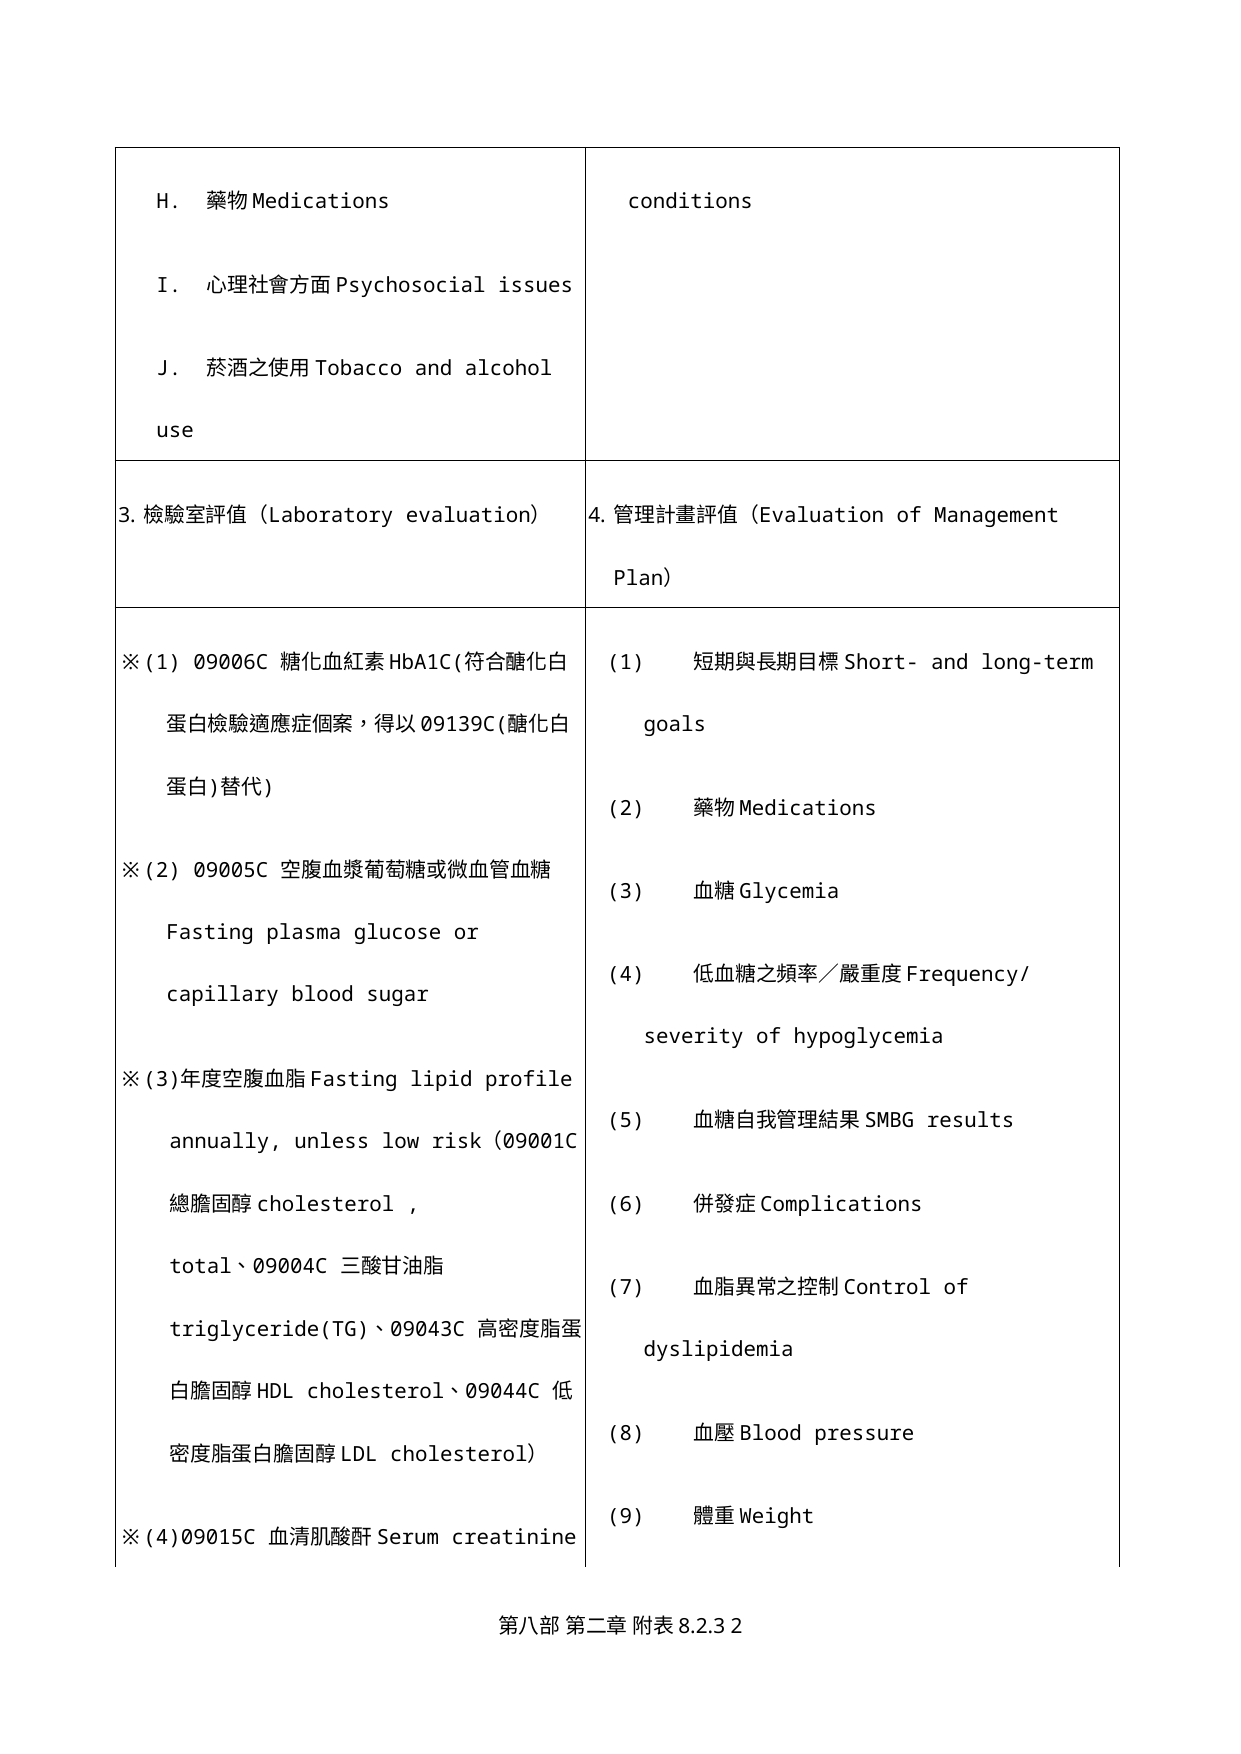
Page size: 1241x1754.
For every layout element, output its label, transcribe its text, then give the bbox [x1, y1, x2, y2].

table_cell 短期與長期目標Short- and long-term goals 藥物Medications 血糖Glycemia 低血糖之頻率／嚴重度Frequency/severity of hypoglycemia 血糖自我管理結果SMBG results 併發症Complications 血脂異常之控制Control of dyslipidemia 血壓Blood pressure 體重Weight 營養治療Medical Nutrition Therapy 運動治療型態Exercise regimen 病人接受自主管理訓練之遵循度 Adherence to self-management training 轉診之追蹤Follow-up of referrals 心理社會之調適Psychosocial adjustment 糖尿病知識Knowledge of diabetes 自主管理技能Self-management skills 戒菸（若為抽菸者）Smoking cessation, if indicated 協助預約流行感冒疫苗（influenza vaccine）接種（視個別院所情況而定） [586, 608, 1119, 1567]
table_cell conditions [586, 148, 1119, 460]
table_cell 檢驗室評值（Laboratory evaluation） [116, 461, 585, 607]
table_cell ※(1) 09006C 糖化血紅素HbA1C(符合醣化白蛋白檢驗適應症個案，得以09139C(醣化白蛋白)替代) ※(2) 09005C 空腹血漿葡萄糖或微血管血糖Fasting plasma glucose or capillary blood sugar ※(3)年度空腹血脂Fasting lipid profile annually, unless low risk（09001C總膽固醇cholesterol , total、09004C 三酸甘油脂triglyceride(TG)、09043C 高密度脂蛋白膽固醇HDL cholesterol、09044C 低密度脂蛋白膽固醇LDL cholesterol） ※(4)09015C 血清肌酸酐Serum creatinine [116, 608, 585, 1567]
table_cell 管理計畫評值（Evaluation of Management Plan） [586, 461, 1119, 607]
table_cell 評估治療型態Assess treatment regimen 低或高血糖之頻率／嚴重度Frequency/severity of hypo-/hyperglycemia 自我血糖監測結果SMBG results 病人治療型態之調整Patient regimen adjustments 病人接受專業指導遵循度之問題Adherence problems 生活型態改變Lifestyle changes 併發症的症狀Symptoms of complications 其他醫療疾病Other medical illness 藥物Medications 心理社會方面Psychosocial issues 菸酒之使用Tobacco and alcohol use [116, 148, 585, 460]
